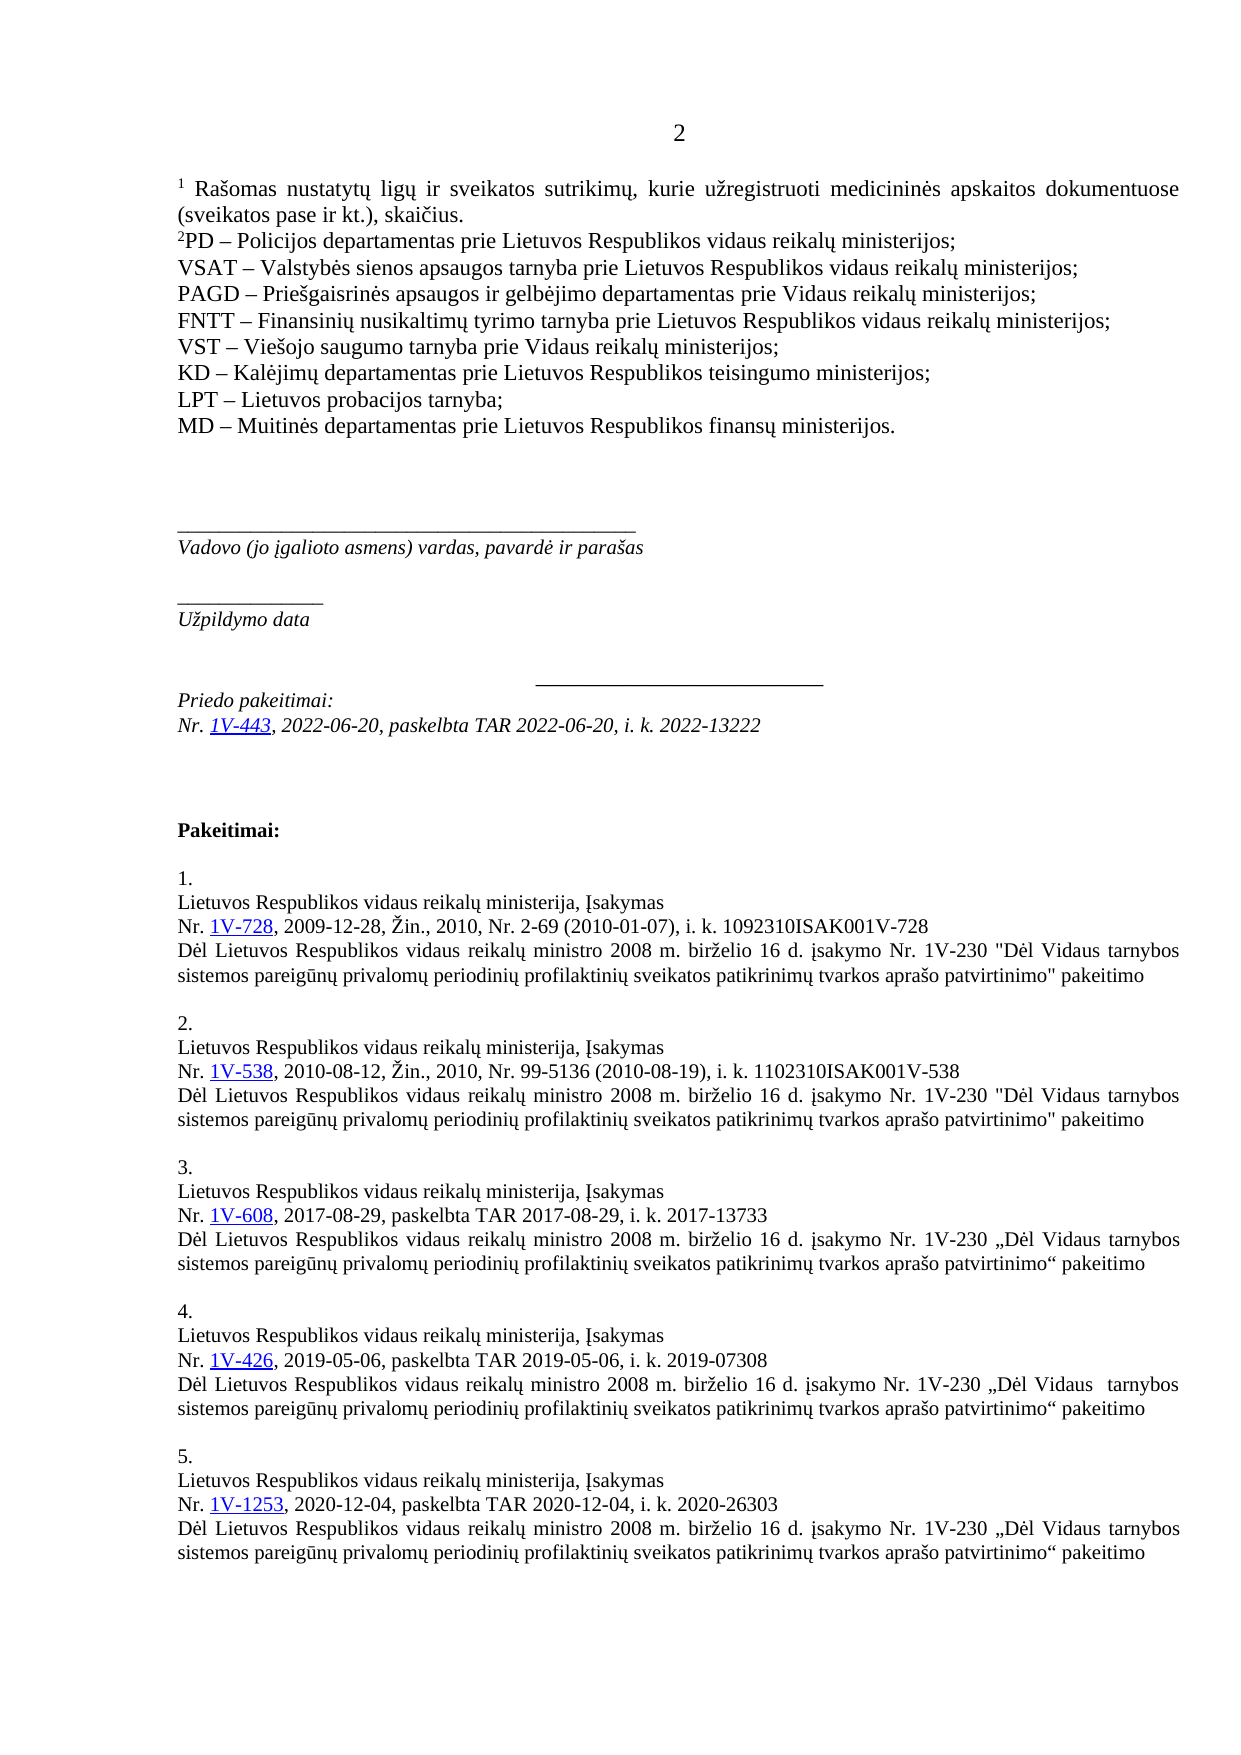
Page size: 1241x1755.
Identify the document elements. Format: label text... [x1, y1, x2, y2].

text Lietuvos Respublikos vidaus reikalų ministerija, Įsakymas [177, 1468, 1181, 1492]
text 1. [177, 866, 1181, 890]
text VSAT – Valstybės sienos apsaugos tarnyba prie Lietuvos Respublikos vidaus reikalų ministerijos; [177, 254, 1181, 280]
text VST – Viešojo saugumo tarnyba prie Vidaus reikalų ministerijos; [177, 333, 1181, 359]
text 5. [177, 1444, 1181, 1468]
text PAGD – Priešgaisrinės apsaugos ir gelbėjimo departamentas prie Vidaus reikalų ministerijos; [177, 280, 1181, 307]
text Lietuvos Respublikos vidaus reikalų ministerija, Įsakymas [177, 1035, 1181, 1059]
text Nr. 1V-1253, 2020-12-04, paskelbta TAR 2020-12-04, i. k. 2020-26303 [177, 1492, 1181, 1516]
text Nr. 1V-608, 2017-08-29, paskelbta TAR 2017-08-29, i. k. 2017-13733 [177, 1203, 1181, 1227]
text Nr. 1V-538, 2010-08-12, Žin., 2010, Nr. 99-5136 (2010-08-19), i. k. 1102310ISAK001V-538 [177, 1059, 1181, 1083]
text ____________________________________________ [177, 511, 1181, 535]
text 3. [177, 1155, 1181, 1179]
text 2. [177, 1011, 1181, 1035]
text 4. [177, 1299, 1181, 1323]
text Dėl Lietuvos Respublikos vidaus reikalų ministro 2008 m. birželio 16 d. įsakymo Nr. 1V-230 „Dėl Vidaus tarnybos sistemos pareigūnų privalomų periodinių profilaktinių sveikatos patikrinimų tvarkos aprašo patvirtinimo“ pakeitimo [177, 1372, 1181, 1420]
text Dėl Lietuvos Respublikos vidaus reikalų ministro 2008 m. birželio 16 d. įsakymo Nr. 1V-230 „Dėl Vidaus tarnybos sistemos pareigūnų privalomų periodinių profilaktinių sveikatos patikrinimų tvarkos aprašo patvirtinimo“ pakeitimo [177, 1516, 1181, 1564]
text Nr. 1V-443, 2022-06-20, paskelbta TAR 2022-06-20, i. k. 2022-13222 [177, 712, 1181, 737]
text Užpildymo data [177, 607, 1181, 631]
text FNTT – Finansinių nusikaltimų tyrimo tarnyba prie Lietuvos Respublikos vidaus reikalų ministerijos; [177, 307, 1181, 333]
text Lietuvos Respublikos vidaus reikalų ministerija, Įsakymas [177, 890, 1181, 914]
text Priedo pakeitimai: [177, 688, 1181, 712]
text Dėl Lietuvos Respublikos vidaus reikalų ministro 2008 m. birželio 16 d. įsakymo Nr. 1V-230 „Dėl Vidaus tarnybos sistemos pareigūnų privalomų periodinių profilaktinių sveikatos patikrinimų tvarkos aprašo patvirtinimo“ pakeitimo [177, 1227, 1181, 1275]
text ______________ [177, 583, 1181, 607]
text Lietuvos Respublikos vidaus reikalų ministerija, Įsakymas [177, 1179, 1181, 1203]
text Dėl Lietuvos Respublikos vidaus reikalų ministro 2008 m. birželio 16 d. įsakymo Nr. 1V-230 "Dėl Vidaus tarnybos sistemos pareigūnų privalomų periodinių profilaktinių sveikatos patikrinimų tvarkos aprašo patvirtinimo" pakeitimo [177, 938, 1181, 987]
text KD – Kalėjimų departamentas prie Lietuvos Respublikos teisingumo ministerijos; [177, 359, 1181, 386]
text Nr. 1V-728, 2009-12-28, Žin., 2010, Nr. 2-69 (2010-01-07), i. k. 1092310ISAK001V-728 [177, 914, 1181, 938]
text 1 Rašomas nustatytų ligų ir sveikatos sutrikimų, kurie užregistruoti medicininės apskaitos dokumentuose (sveikatos pase ir kt.), skaičius. [177, 175, 1181, 228]
text Nr. 1V-426, 2019-05-06, paskelbta TAR 2019-05-06, i. k. 2019-07308 [177, 1347, 1181, 1372]
text LPT – Lietuvos probacijos tarnyba; [177, 386, 1181, 412]
text Lietuvos Respublikos vidaus reikalų ministerija, Įsakymas [177, 1323, 1181, 1347]
text Pakeitimai: [177, 818, 1181, 842]
text MD – Muitinės departamentas prie Lietuvos Respublikos finansų ministerijos. [177, 412, 1181, 438]
text Vadovo (jo įgalioto asmens) vardas, pavardė ir parašas [177, 535, 1181, 559]
text 2PD – Policijos departamentas prie Lietuvos Respublikos vidaus reikalų ministerijos; [177, 228, 1181, 254]
text _______________________ [177, 660, 1181, 688]
text Dėl Lietuvos Respublikos vidaus reikalų ministro 2008 m. birželio 16 d. įsakymo Nr. 1V-230 "Dėl Vidaus tarnybos sistemos pareigūnų privalomų periodinių profilaktinių sveikatos patikrinimų tvarkos aprašo patvirtinimo" pakeitimo [177, 1083, 1181, 1131]
